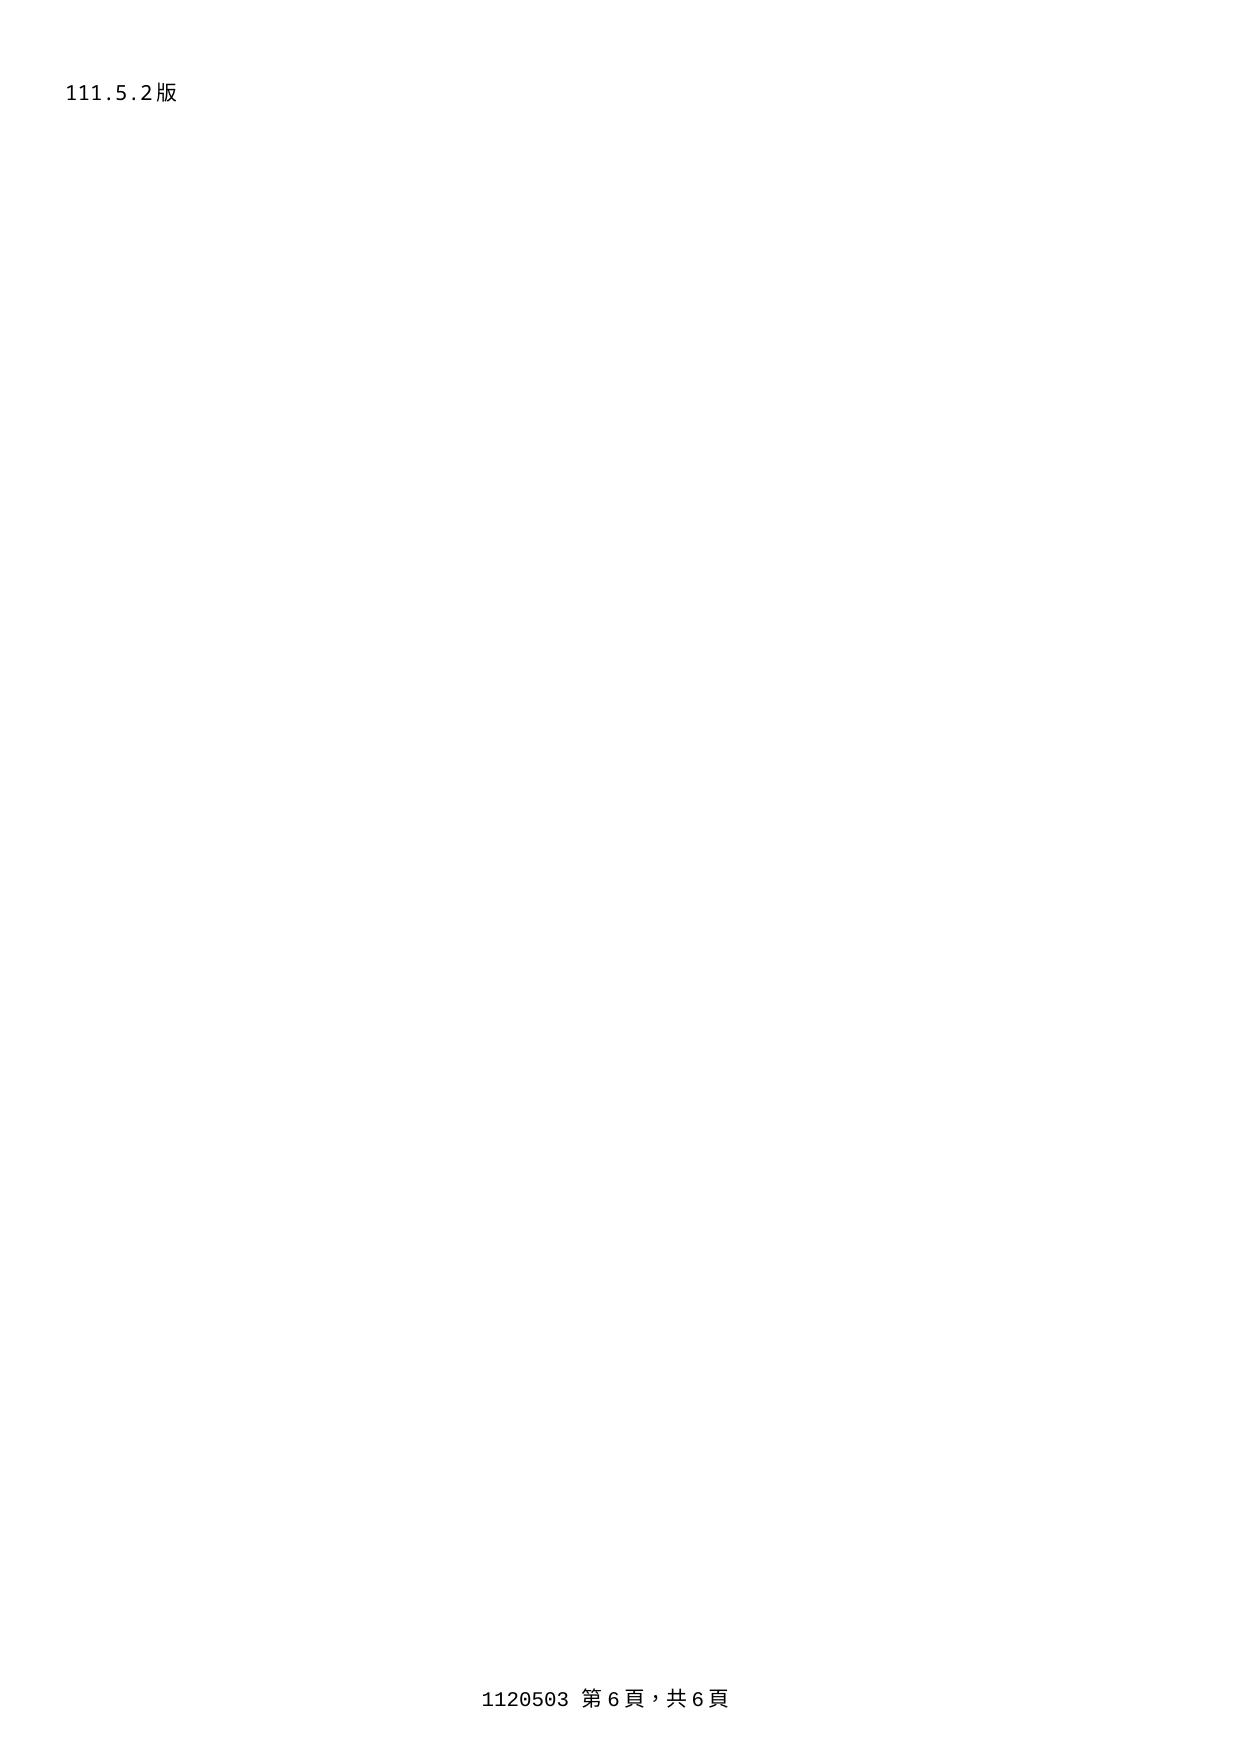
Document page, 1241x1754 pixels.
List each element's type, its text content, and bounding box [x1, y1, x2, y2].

text 111.5.2版 [65, 49, 1173, 112]
